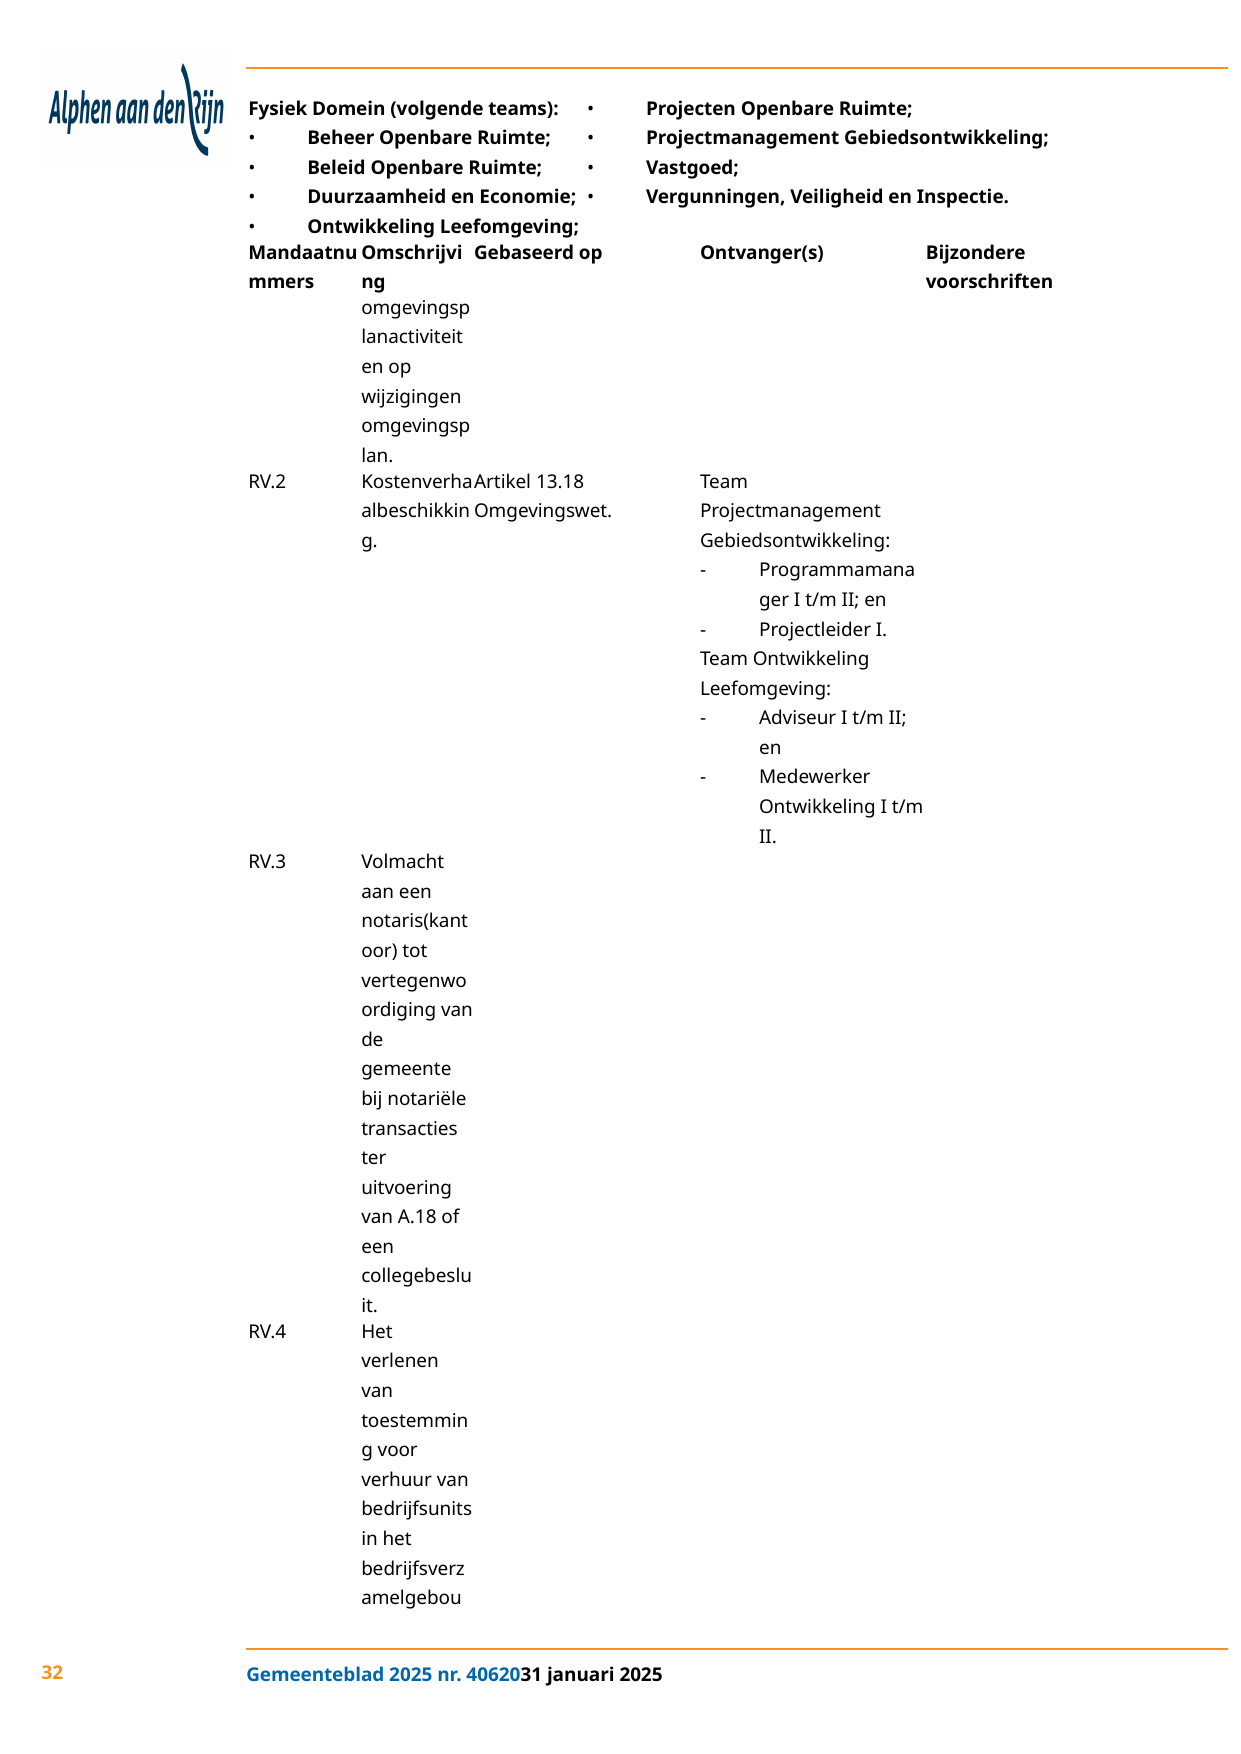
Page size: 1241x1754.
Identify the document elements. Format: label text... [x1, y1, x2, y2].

table_header Fysiek Domein (volgende teams): Beheer Openbare Ruimte; Beleid Openbare Ruimte; Duurzaamheid en Economie; Ontwikkeling Leefomgeving; [248, 95, 587, 239]
table_cell Bijzondere voorschriften [926, 239, 1152, 294]
table_cell RV.4 [248, 1318, 361, 1610]
table_cell Gebaseerd op [474, 239, 700, 294]
table_cell Artikel 13.18 Omgevingswet. [474, 468, 700, 848]
table_cell RV.3 [248, 849, 361, 1318]
picture [41, 47, 231, 172]
table_cell [926, 294, 1152, 468]
table_header Projecten Openbare Ruimte; Projectmanagement Gebiedsontwikkeling; Vastgoed; Vergunningen, Veiligheid en Inspectie. [587, 95, 1152, 239]
table_cell Mandaatnummers [248, 239, 361, 294]
table_cell [474, 849, 700, 1318]
table_cell [248, 294, 361, 468]
table_cell Team Projectmanagement Gebiedsontwikkeling: Programmamanager I t/m II; en Projectleider I. Team Ontwikkeling Leefomgeving: Adviseur I t/m II; en Medewerker Ontwikkeling I t/m II. [700, 468, 926, 848]
table_cell [700, 849, 926, 1318]
table_cell [926, 468, 1152, 848]
table_cell Omschrijving [361, 239, 474, 294]
table_cell Het verlenen van toestemming voor verhuur van bedrijfsunits in het bedrijfsverzamelgebou [361, 1318, 474, 1610]
table_cell [474, 294, 700, 468]
table_cell Kostenverhaalbeschikking. [361, 468, 474, 848]
table_cell [926, 849, 1152, 1318]
table_cell Volmacht aan een notaris(kantoor) tot vertegenwoordiging van de gemeente bij notariële transacties ter uitvoering van A.18 of een collegebesluit. [361, 849, 474, 1318]
table_cell [926, 1318, 1152, 1610]
table_cell [700, 1318, 926, 1610]
table_cell Ontvanger(s) [700, 239, 926, 294]
table_cell omgevingsplanactiviteit en op wijzigingen omgevingsplan. [361, 294, 474, 468]
table_cell RV.2 [248, 468, 361, 848]
table_cell [474, 1318, 700, 1610]
table_cell [700, 294, 926, 468]
